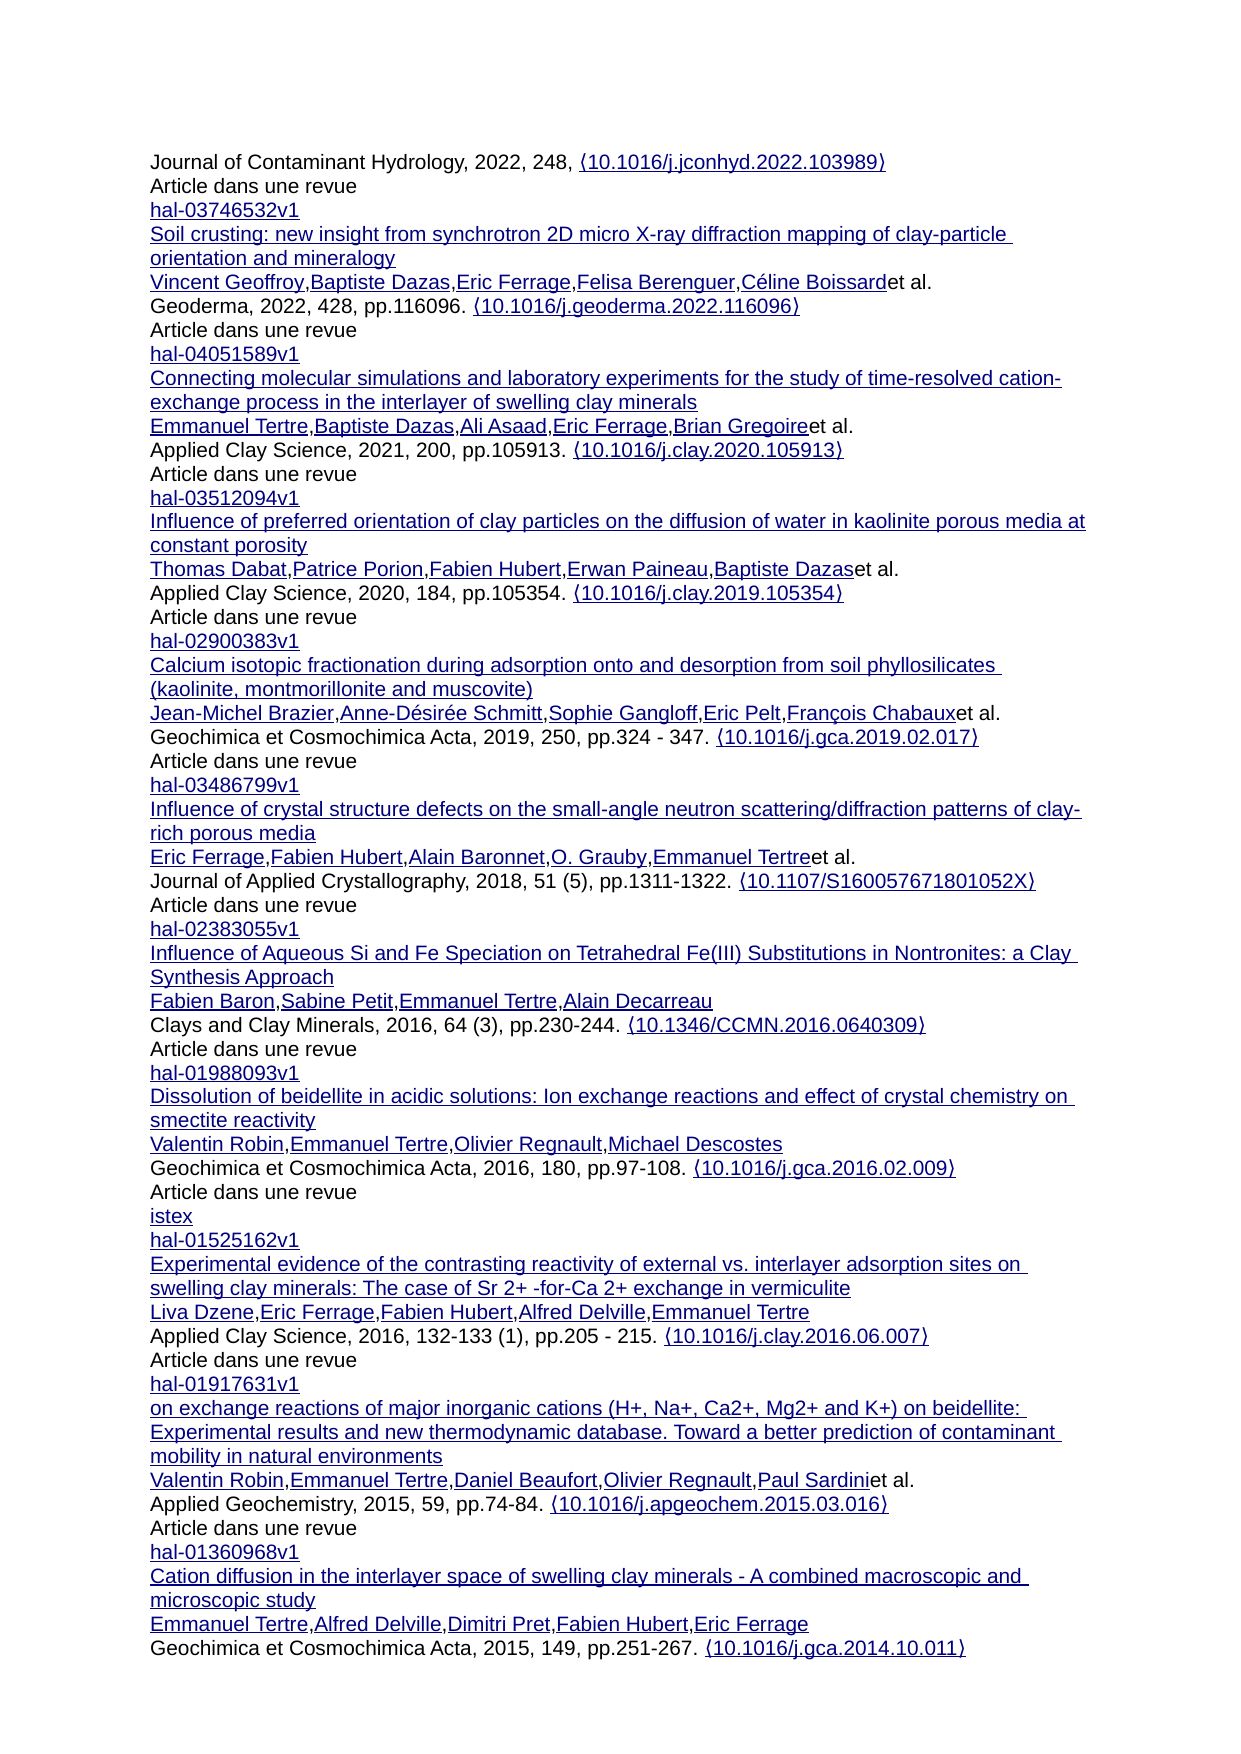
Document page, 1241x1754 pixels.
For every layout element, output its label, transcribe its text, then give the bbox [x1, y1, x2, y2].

table_cell Connecting molecular simulations and laboratory experiments for the study of time-resolved cation-exchange process in the interlayer of swelling clay minerals Emmanuel Tertre,Baptiste Dazas,Ali Asaad,Eric Ferrage,Brian Gregoireet al. Applied Clay Science, 2021, 200, pp.105913. ⟨10.1016/j.clay.2020.105913⟩ Article dans une revue hal-03512094v1 [150, 366, 1090, 509]
table_cell Influence of Aqueous Si and Fe Speciation on Tetrahedral Fe(III) Substitutions in Nontronites: a Clay Synthesis Approach Fabien Baron,Sabine Petit,Emmanuel Tertre,Alain Decarreau Clays and Clay Minerals, 2016, 64 (3), pp.230-244. ⟨10.1346/CCMN.2016.0640309⟩ Article dans une revue hal-01988093v1 [150, 941, 1090, 1084]
table_cell on exchange reactions of major inorganic cations (H+, Na+, Ca2+, Mg2+ and K+) on beidellite: Experimental results and new thermodynamic database. Toward a better prediction of contaminant mobility in natural environments Valentin Robin,Emmanuel Tertre,Daniel Beaufort,Olivier Regnault,Paul Sardiniet al. Applied Geochemistry, 2015, 59, pp.74-84. ⟨10.1016/j.apgeochem.2015.03.016⟩ Article dans une revue hal-01360968v1 [150, 1396, 1090, 1563]
table_cell Calcium isotopic fractionation during adsorption onto and desorption from soil phyllosilicates (kaolinite, montmorillonite and muscovite) Jean-Michel Brazier,Anne-Désirée Schmitt,Sophie Gangloff,Eric Pelt,François Chabauxet al. Geochimica et Cosmochimica Acta, 2019, 250, pp.324 - 347. ⟨10.1016/j.gca.2019.02.017⟩ Article dans une revue hal-03486799v1 [150, 653, 1090, 797]
table_cell Soil crusting: new insight from synchrotron 2D micro X-ray diffraction mapping of clay-particle orientation and mineralogy Vincent Geoffroy,Baptiste Dazas,Eric Ferrage,Felisa Berenguer,Céline Boissardet al. Geoderma, 2022, 428, pp.116096. ⟨10.1016/j.geoderma.2022.116096⟩ Article dans une revue hal-04051589v1 [150, 222, 1090, 366]
table_cell Cation diffusion in the interlayer space of swelling clay minerals - A combined macroscopic and microscopic study Emmanuel Tertre,Alfred Delville,Dimitri Pret,Fabien Hubert,Eric Ferrage Geochimica et Cosmochimica Acta, 2015, 149, pp.251-267. ⟨10.1016/j.gca.2014.10.011⟩ [150, 1564, 1090, 1659]
table_cell Influence of crystal structure defects on the small-angle neutron scattering/diffraction patterns of clay-rich porous media Eric Ferrage,Fabien Hubert,Alain Baronnet,O. Grauby,Emmanuel Tertreet al. Journal of Applied Crystallography, 2018, 51 (5), pp.1311-1322. ⟨10.1107/S160057671801052X⟩ Article dans une revue hal-02383055v1 [150, 797, 1090, 941]
table_cell Journal of Contaminant Hydrology, 2022, 248, ⟨10.1016/j.jconhyd.2022.103989⟩ Article dans une revue hal-03746532v1 [150, 150, 1090, 222]
table_cell Dissolution of beidellite in acidic solutions: Ion exchange reactions and effect of crystal chemistry on smectite reactivity Valentin Robin,Emmanuel Tertre,Olivier Regnault,Michael Descostes Geochimica et Cosmochimica Acta, 2016, 180, pp.97-108. ⟨10.1016/j.gca.2016.02.009⟩ Article dans une revue istex hal-01525162v1 [150, 1084, 1090, 1252]
table_cell Experimental evidence of the contrasting reactivity of external vs. interlayer adsorption sites on swelling clay minerals: The case of Sr 2+ -for-Ca 2+ exchange in vermiculite Liva Dzene,Eric Ferrage,Fabien Hubert,Alfred Delville,Emmanuel Tertre Applied Clay Science, 2016, 132-133 (1), pp.205 - 215. ⟨10.1016/j.clay.2016.06.007⟩ Article dans une revue hal-01917631v1 [150, 1252, 1090, 1396]
table_cell Influence of preferred orientation of clay particles on the diffusion of water in kaolinite porous media at constant porosity Thomas Dabat,Patrice Porion,Fabien Hubert,Erwan Paineau,Baptiste Dazaset al. Applied Clay Science, 2020, 184, pp.105354. ⟨10.1016/j.clay.2019.105354⟩ Article dans une revue hal-02900383v1 [150, 509, 1090, 653]
